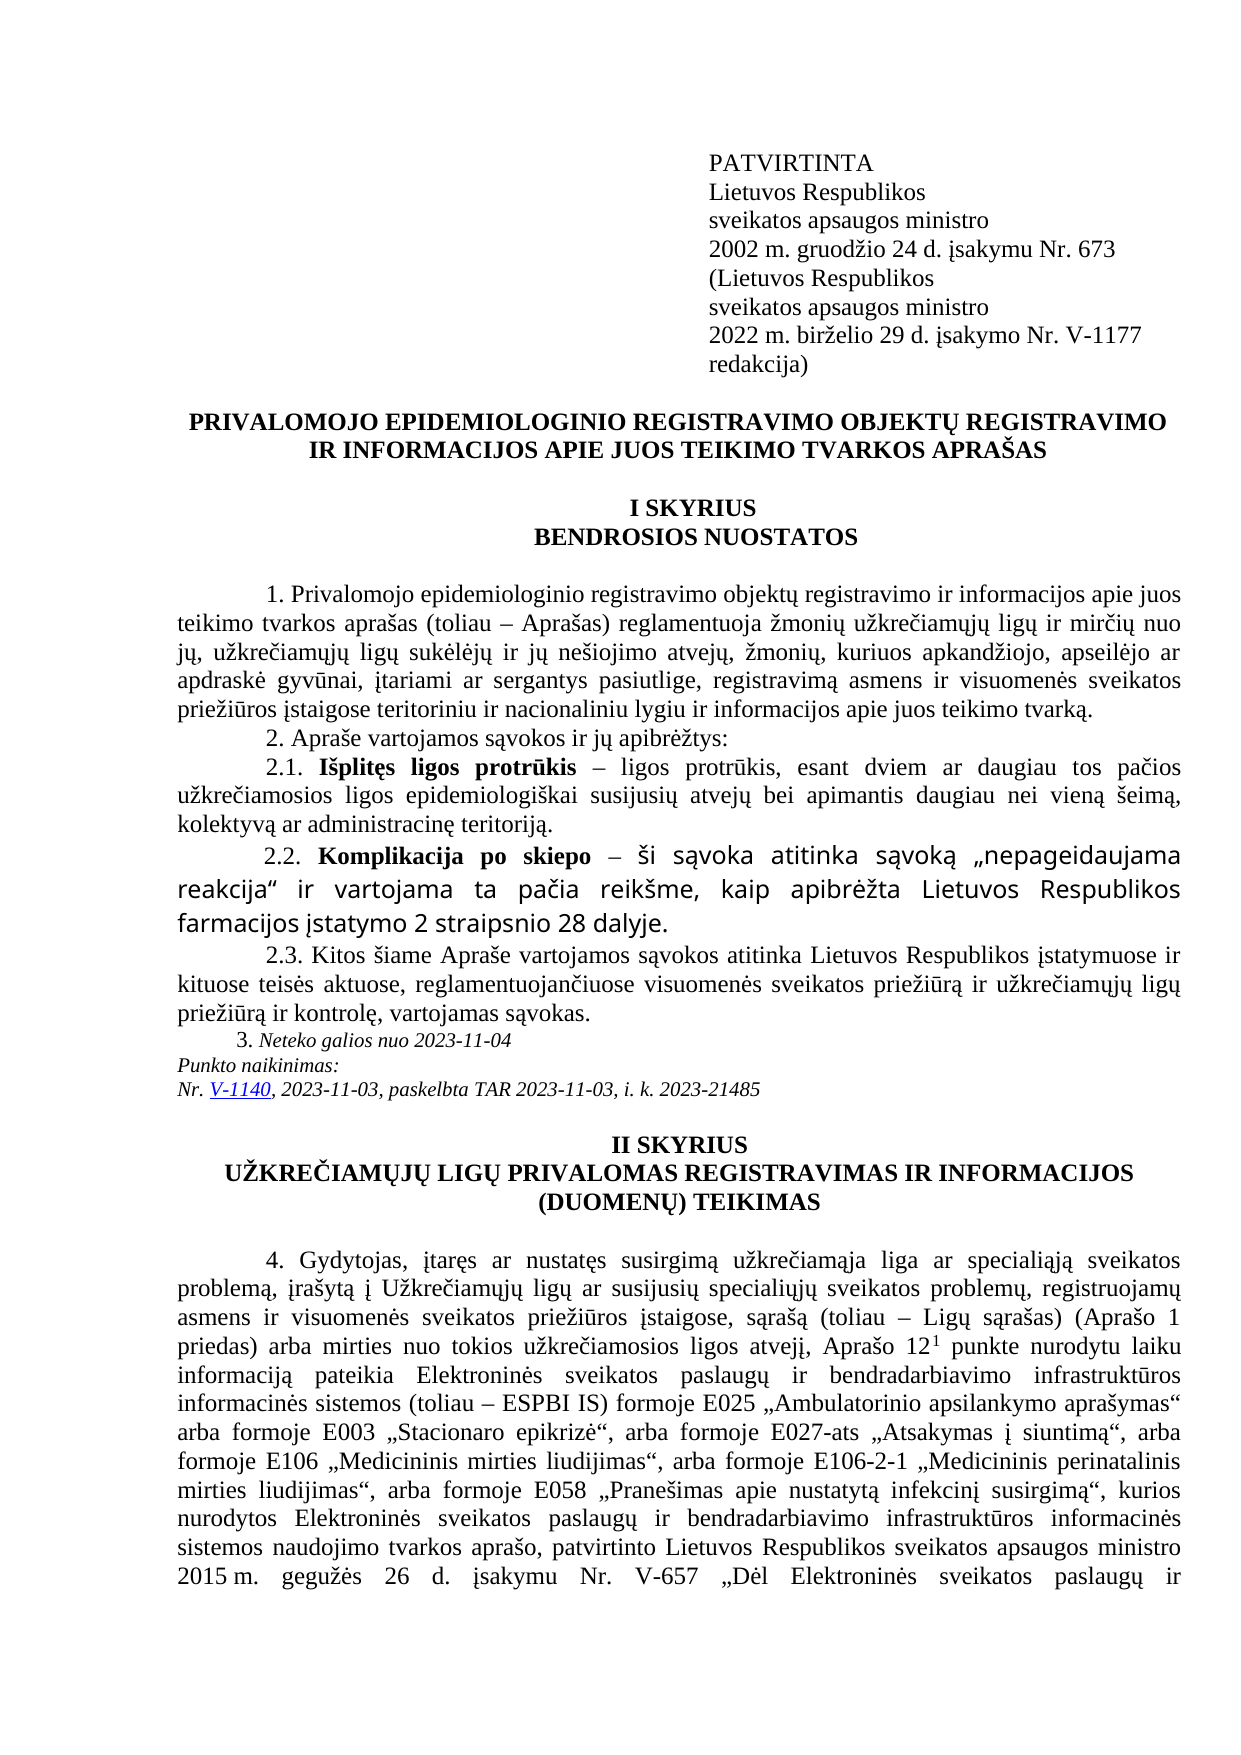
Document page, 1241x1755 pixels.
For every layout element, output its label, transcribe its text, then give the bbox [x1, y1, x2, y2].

text I SKYRIUS [177, 493, 1208, 522]
text 2002 m. gruodžio 24 d. įsakymu Nr. 673 [177, 234, 1182, 263]
text 4. Gydytojas, įtaręs ar nustatęs susirgimą užkrečiamąja liga ar specialiąją sveikatos problemą, įrašytą į Užkrečiamųjų ligų ar susijusių specialiųjų sveikatos problemų, registruojamų asmens ir visuomenės sveikatos priežiūros įstaigose, sąrašą (toliau – Ligų sąrašas) (Aprašo 1 priedas) arba mirties nuo tokios užkrečiamosios ligos atvejį, Aprašo 121 punkte nurodytu laiku informaciją pateikia Elektroninės sveikatos paslaugų ir bendradarbiavimo infrastruktūros informacinės sistemos (toliau – ESPBI IS) formoje E025 „Ambulatorinio apsilankymo aprašymas“ arba formoje E003 „Stacionaro epikrizė“, arba formoje E027-ats „Atsakymas į siuntimą“, arba formoje E106 „Medicininis mirties liudijimas“, arba formoje E106-2-1 „Medicininis perinatalinis mirties liudijimas“, arba formoje E058 „Pranešimas apie nustatytą infekcinį susirgimą“, kurios nurodytos Elektroninės sveikatos paslaugų ir bendradarbiavimo infrastruktūros informacinės sistemos naudojimo tvarkos aprašo, patvirtinto Lietuvos Respublikos sveikatos apsaugos ministro 2015 m. gegužės 26 d. įsakymu Nr. V-657 „Dėl Elektroninės sveikatos paslaugų ir [177, 1245, 1182, 1590]
text 2.3. Kitos šiame Apraše vartojamos sąvokos atitinka Lietuvos Respublikos įstatymuose ir kituose teisės aktuose, reglamentuojančiuose visuomenės sveikatos priežiūrą ir užkrečiamųjų ligų priežiūrą ir kontrolę, vartojamas sąvokas. [177, 940, 1182, 1026]
text (Lietuvos Respublikos [177, 263, 1182, 292]
text 2.2. Komplikacija po skiepo – ši sąvoka atitinka sąvoką „nepageidaujama reakcija“ ir vartojama ta pačia reikšme, kaip apibrėžta Lietuvos Respublikos farmacijos įstatymo 2 straipsnio 28 dalyje. [177, 838, 1182, 940]
text UŽKREČIAMŲJŲ LIGŲ PRIVALOMAS REGISTRAVIMAS IR INFORMACIJOS (DUOMENŲ) TEIKIMAS [177, 1158, 1182, 1216]
text 3. Neteko galios nuo 2023-11-04 [177, 1026, 1182, 1053]
text 1. Privalomojo epidemiologinio registravimo objektų registravimo ir informacijos apie juos teikimo tvarkos aprašas (toliau – Aprašas) reglamentuoja žmonių užkrečiamųjų ligų ir mirčių nuo jų, užkrečiamųjų ligų sukėlėjų ir jų nešiojimo atvejų, žmonių, kuriuos apkandžiojo, apseilėjo ar apdraskė gyvūnai, įtariami ar sergantys pasiutlige, registravimą asmens ir visuomenės sveikatos priežiūros įstaigose teritoriniu ir nacionaliniu lygiu ir informacijos apie juos teikimo tvarką. [177, 579, 1182, 723]
text Lietuvos Respublikos [177, 177, 1182, 206]
text II skyrius [177, 1130, 1182, 1158]
text 2022 m. birželio 29 d. įsakymo Nr. V-1177 [177, 321, 1182, 349]
text 2.1. Išplitęs ligos protrūkis – ligos protrūkis, esant dviem ar daugiau tos pačios užkrečiamosios ligos epidemiologiškai susijusių atvejų bei apimantis daugiau nei vieną šeimą, kolektyvą ar administracinę teritoriją. [177, 752, 1182, 838]
text 2. Apraše vartojamos sąvokos ir jų apibrėžtys: [177, 723, 1182, 752]
text PATVIRTINTA [177, 148, 1182, 177]
text sveikatos apsaugos ministro [177, 292, 1182, 321]
text BENDROSIOS NUOSTATOS [177, 522, 1208, 551]
text PRIVALOMOJO EPIDEMIOLOGINIO REGISTRAVIMO OBJEKTŲ REGISTRAVIMO IR INFORMACIJOS APIE JUOS TEIKIMO TVARKOS APRAŠAS [177, 407, 1179, 464]
text sveikatos apsaugos ministro [177, 206, 1182, 234]
text Punkto naikinimas: [177, 1053, 1182, 1077]
text Nr. V-1140, 2023-11-03, paskelbta TAR 2023-11-03, i. k. 2023-21485 [177, 1077, 1182, 1101]
text redakcija) [177, 349, 1182, 378]
